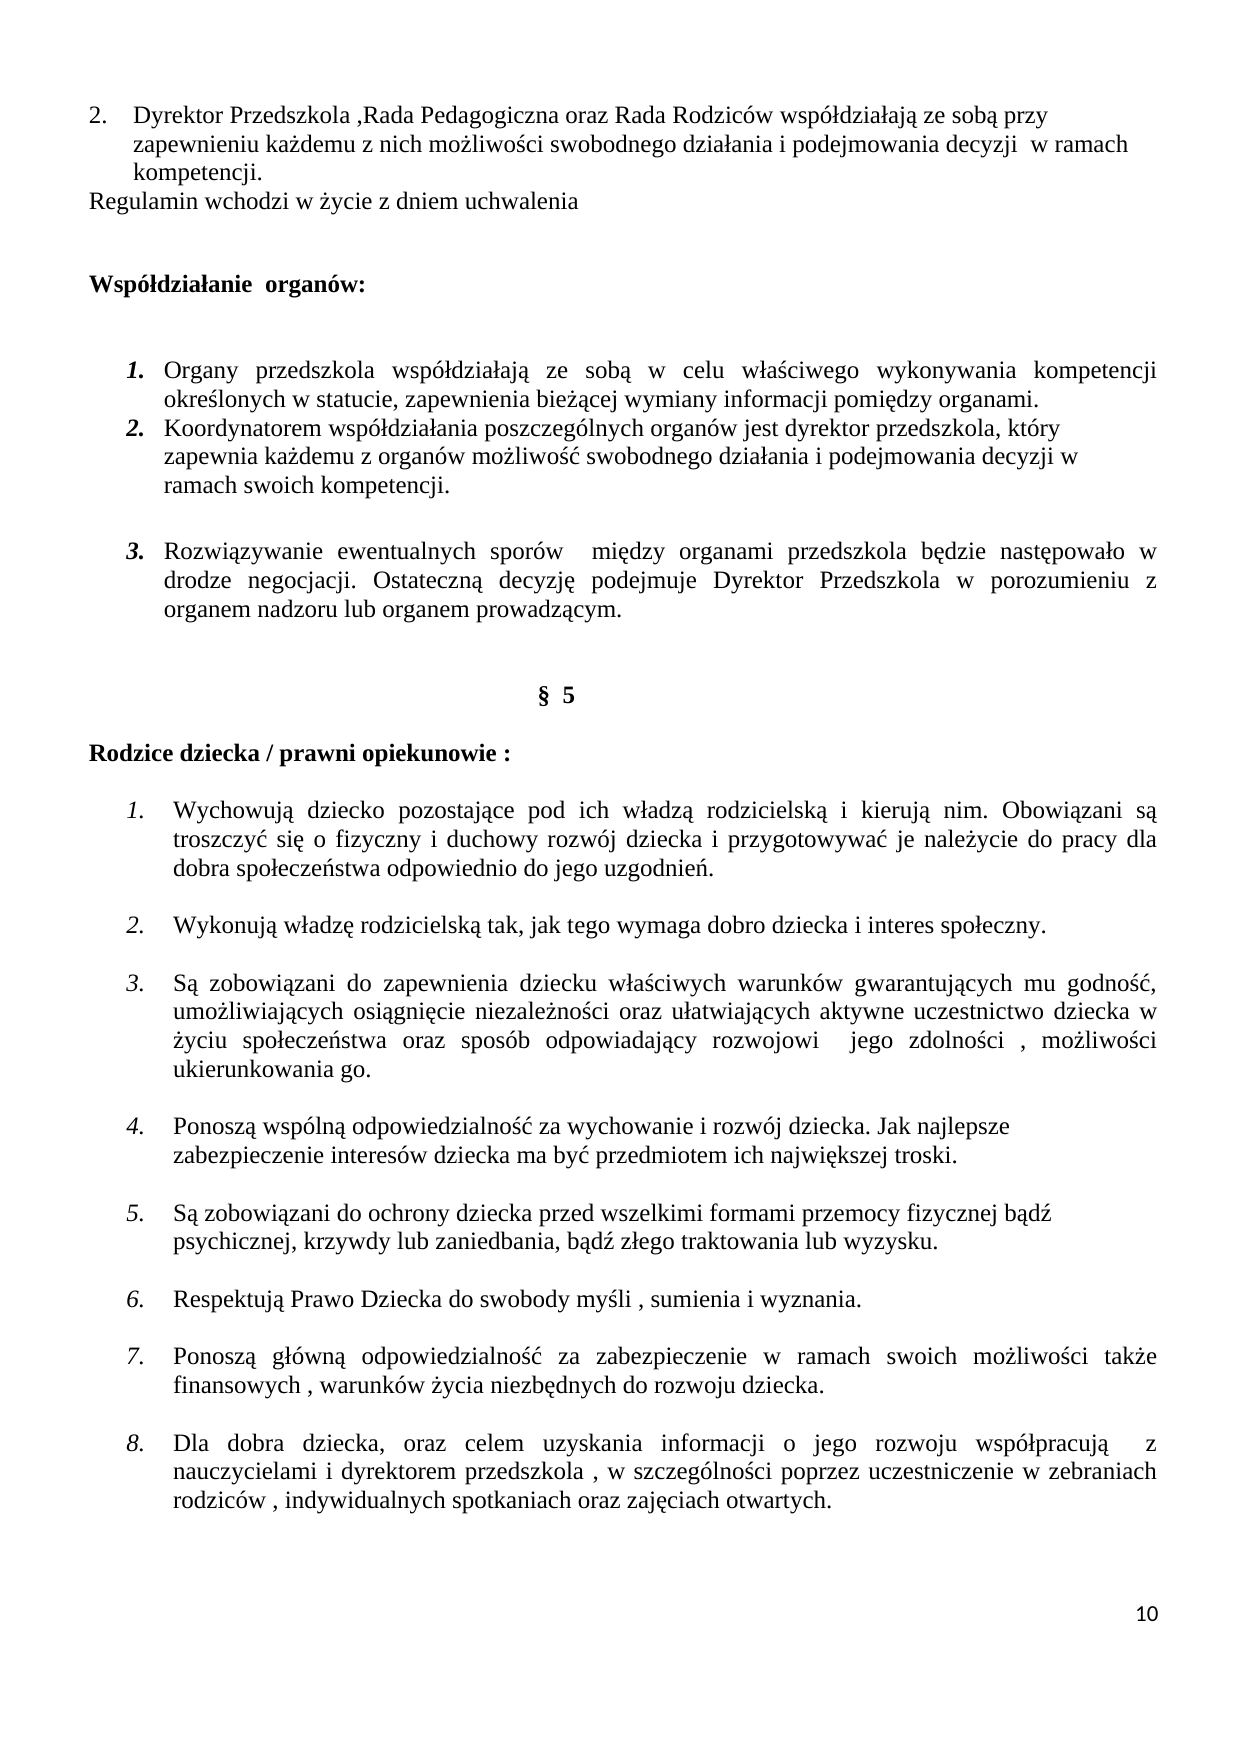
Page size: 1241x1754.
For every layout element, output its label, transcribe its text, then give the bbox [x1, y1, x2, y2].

list Rodzice dziecka / prawni opiekunowie : [88, 738, 1158, 766]
list Organy przedszkola współdziałają ze sobą w celu właściwego wykonywania kompetencji określonych w statucie, zapewnienia bieżącej wymiany informacji pomiędzy organami. [126, 355, 1158, 413]
list Ponoszą wspólną odpowiedzialność za wychowanie i rozwój dziecka. Jak najlepsze zabezpieczenie interesów dziecka ma być przedmiotem ich największej troski. [126, 1111, 1158, 1169]
list Są zobowiązani do zapewnienia dziecku właściwych warunków gwarantujących mu godność, umożliwiających osiągnięcie niezależności oraz ułatwiających aktywne uczestnictwo dziecka w życiu społeczeństwa oraz sposób odpowiadający rozwojowi jego zdolności , możliwości ukierunkowania go. [126, 968, 1158, 1083]
list Dla dobra dziecka, oraz celem uzyskania informacji o jego rozwoju współpracują z nauczycielami i dyrektorem przedszkola , w szczególności poprzez uczestniczenie w zebraniach rodziców , indywidualnych spotkaniach oraz zajęciach otwartych. [126, 1428, 1158, 1514]
list Dyrektor Przedszkola ,Rada Pedagogiczna oraz Rada Rodziców współdziałają ze sobą przy zapewnieniu każdemu z nich możliwości swobodnego działania i podejmowania decyzji w ramach kompetencji. [88, 100, 1158, 186]
list Respektują Prawo Dziecka do swobody myśli , sumienia i wyznania. [126, 1284, 1158, 1313]
list Wychowują dziecko pozostające pod ich władzą rodzicielską i kierują nim. Obowiązani są troszczyć się o fizyczny i duchowy rozwój dziecka i przygotowywać je należycie do pracy dla dobra społeczeństwa odpowiednio do jego uzgodnień. [126, 795, 1158, 881]
list Wykonują władzę rodzicielską tak, jak tego wymaga dobro dziecka i interes społeczny. [126, 910, 1158, 939]
list Ponoszą główną odpowiedzialność za zabezpieczenie w ramach swoich możliwości także finansowych , warunków życia niezbędnych do rozwoju dziecka. [126, 1341, 1158, 1399]
list Są zobowiązani do ochrony dziecka przed wszelkimi formami przemocy fizycznej bądź psychicznej, krzywdy lub zaniedbania, bądź złego traktowania lub wyzysku. [126, 1198, 1158, 1255]
text Regulamin wchodzi w życie z dniem uchwalenia [88, 186, 1158, 215]
list Rozwiązywanie ewentualnych sporów między organami przedszkola będzie następowało w drodze negocjacji. Ostateczną decyzję podejmuje Dyrektor Przedszkola w porozumieniu z organem nadzoru lub organem prowadzącym. [126, 536, 1158, 623]
list § 5 [531, 680, 1158, 709]
list Współdziałanie organów: [88, 269, 1158, 298]
list Koordynatorem współdziałania poszczególnych organów jest dyrektor przedszkola, który zapewnia każdemu z organów możliwość swobodnego działania i podejmowania decyzji w ramach swoich kompetencji. [126, 413, 1158, 499]
